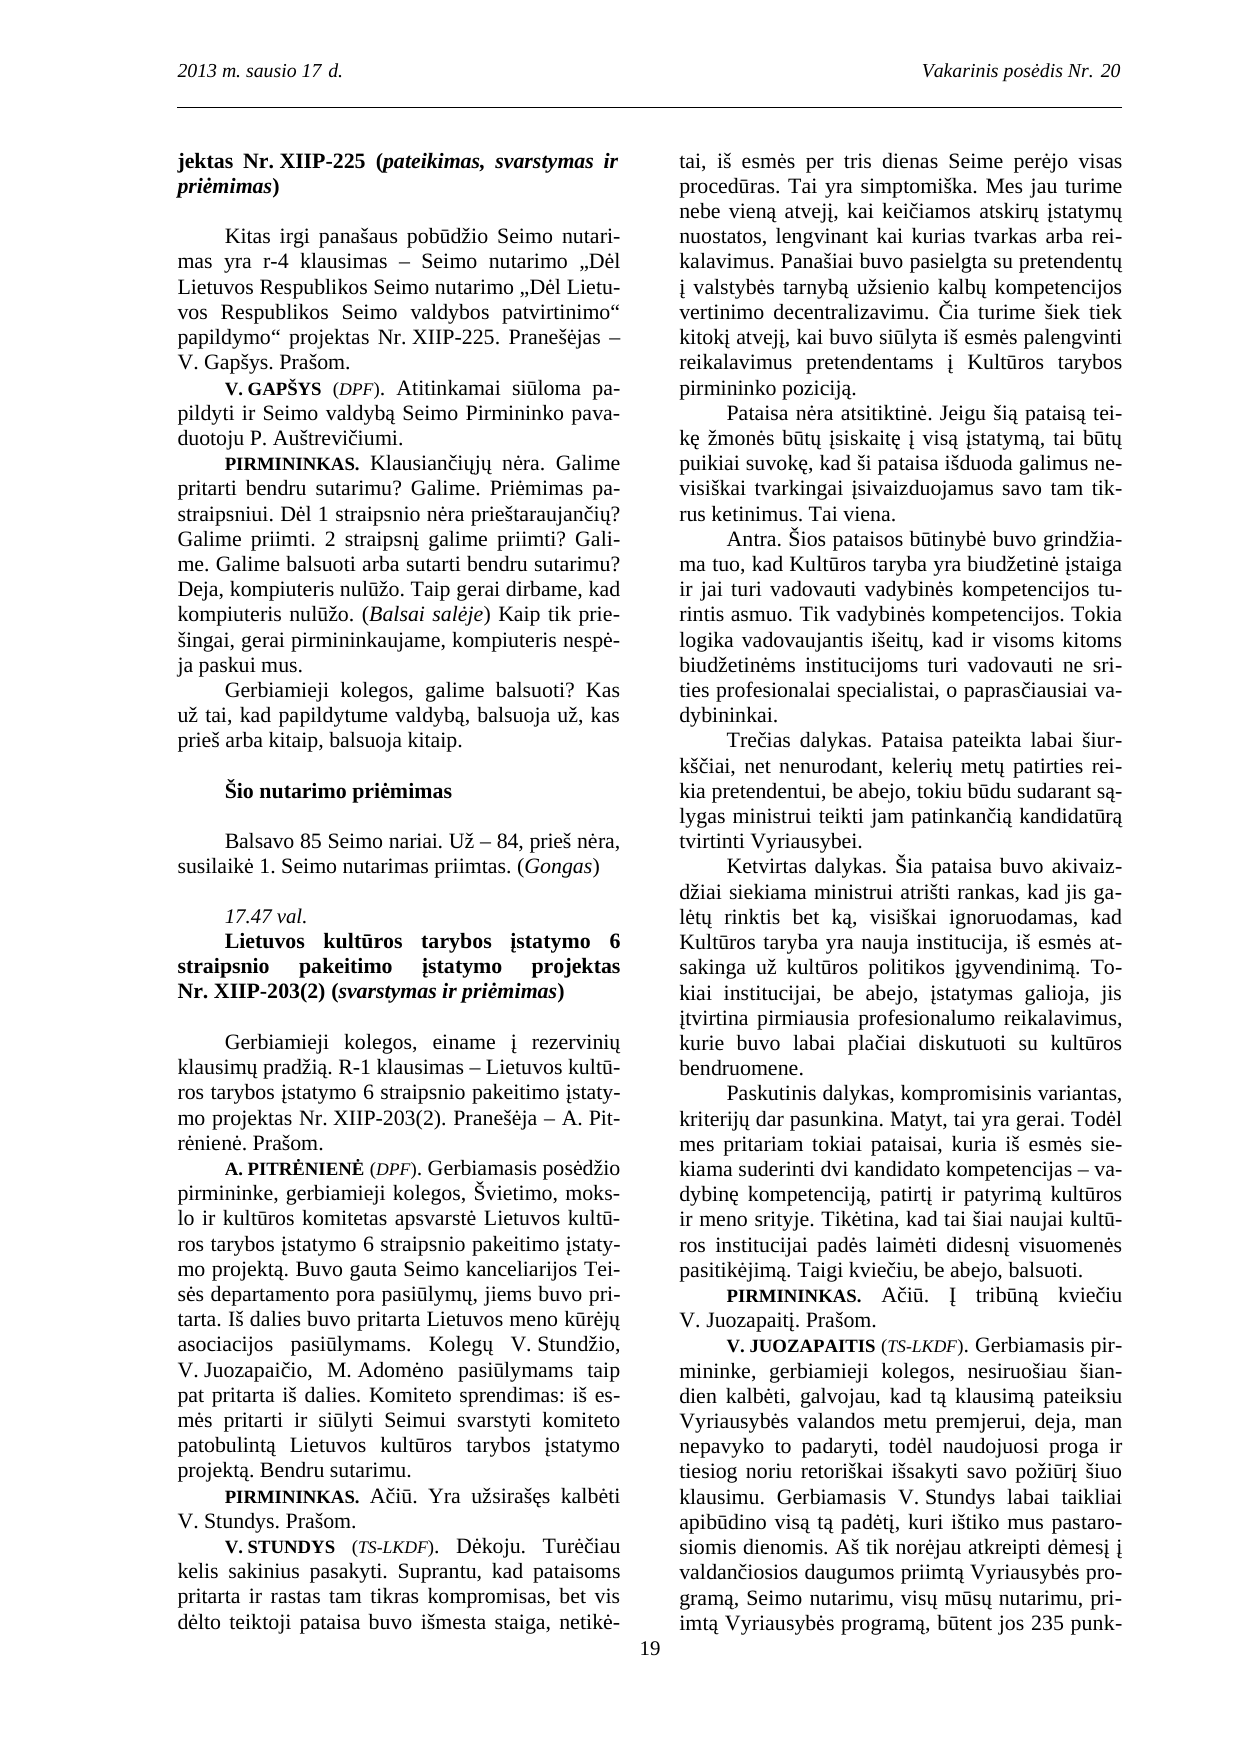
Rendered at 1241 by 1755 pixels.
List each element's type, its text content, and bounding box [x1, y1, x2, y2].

text tai, iš es­mės per tris die­nas Sei­me per­ėjo vi­sas pro­ce­dū­ras. Tai yra simp­to­miš­ka. Mes jau tu­ri­me ne­be vie­ną at­ve­jį, kai kei­čia­mos at­ski­rų įsta­ty­mų nuo­sta­tos, leng­vi­nant kai ku­rias tvar­kas ar­ba rei­ka­la­vi­mus. Pa­na­šiai bu­vo pa­si­elg­ta su pre­ten­den­tų į vals­ty­bės tar­ny­bą už­sie­nio kal­bų kom­pe­ten­ci­jos ver­ti­ni­mo de­cen­tra­li­za­vi­mu. Čia tu­ri­me šiek tiek ki­to­kį at­ve­jį, kai bu­vo siū­ly­ta iš es­mės pa­leng­vin­ti rei­ka­la­vi­mus pre­ten­den­tams į Kul­tū­ros ta­ry­bos pir­mi­nin­ko po­zi­ci­ją. [679, 148, 1122, 400]
text Šio nu­ta­ri­mo pri­ėmi­mas [177, 778, 620, 803]
text PIRMININKAS. Ačiū. Yra už­si­ra­šęs kal­bė­ti V. Stun­dys. Pra­šom. [177, 1483, 620, 1533]
text Pa­tai­sa nė­ra at­si­tik­ti­nė. Jei­gu šią pa­tai­są tei­kę žmo­nės bū­tų įsi­skai­tę į vi­są įsta­ty­mą, tai bū­tų pui­kiai su­vo­kę, kad ši pa­tai­sa iš­duo­da ga­li­mus ne­vi­siš­kai tvar­kin­gai įsi­vaiz­duo­ja­mus sa­vo tam tik­rus ke­ti­ni­mus. Tai vie­na. [679, 400, 1122, 526]
text Tre­čias da­ly­kas. Pa­tai­sa pa­teik­ta la­bai šiur­kš­čiai, net ne­nu­ro­dant, ke­le­rių me­tų pa­tir­ties rei­kia pre­ten­den­tui, be abe­jo, to­kiu bū­du su­da­rant są­ly­gas mi­nist­rui teik­ti jam pa­tin­kan­čią kan­di­da­tū­rą tvir­tin­ti Vy­riau­sy­bei. [679, 727, 1122, 853]
text Ger­bia­mie­ji ko­le­gos, ga­li­me bal­suo­ti? Kas už tai, kad pa­pil­dy­tu­me val­dy­bą, bal­suo­ja už, kas prieš ar­ba ki­taip, bal­suo­ja ki­taip. [177, 677, 620, 753]
text PIRMININKAS. Klau­sian­čių­jų nė­ra. Ga­li­me pri­tar­ti ben­dru su­ta­ri­mu? Ga­li­me. Pri­ėmi­mas pa­straips­niui. Dėl 1 straips­nio nė­ra prieš­ta­rau­jan­čių? Ga­li­me pri­im­ti. 2 straips­nį ga­li­me pri­im­ti? Ga­li­me. Ga­li­me bal­suo­ti ar­ba su­tar­ti ben­dru su­ta­ri­mu? De­ja, kom­piu­te­ris nu­lū­žo. Taip ge­rai dir­ba­me, kad kom­piu­te­ris nu­lū­žo. (Bal­sai sa­lė­je) Kaip tik prie­šin­gai, ge­rai pir­mi­nin­kau­ja­me, kom­piu­te­ris ne­spė­ja pas­kui mus. [177, 450, 620, 677]
text Ket­vir­tas da­ly­kas. Šia pa­tai­sa bu­vo aki­vaiz­džiai sie­kia­ma mi­nist­rui at­riš­ti ran­kas, kad jis ga­lė­tų rink­tis bet ką, vi­siš­kai ig­no­ruo­da­mas, kad Kul­tū­ros ta­ry­ba yra nau­ja ins­ti­tu­ci­ja, iš es­mės at­sa­kin­ga už kul­tū­ros po­li­ti­kos įgy­ven­di­ni­mą. To­kiai ins­ti­tu­ci­jai, be abe­jo, įsta­ty­mas ga­lio­ja, jis įtvir­ti­na pir­miau­sia pro­fe­sio­na­lu­mo rei­ka­la­vi­mus, ku­rie bu­vo la­bai pla­čiai dis­ku­tuo­ti su kul­tū­ros ben­druo­me­ne. [679, 853, 1122, 1080]
text V. JUOZAPAITIS (TS-LKDF). Ger­bia­ma­sis pir­mi­nin­ke, ger­bia­mie­ji ko­le­gos, ne­si­ruo­šiau šian­dien kal­bė­ti, gal­vo­jau, kad tą klau­si­mą pa­teik­siu Vy­riau­sy­bės va­lan­dos me­tu prem­je­rui, de­ja, man ne­pa­vy­ko to pa­da­ry­ti, to­dėl nau­do­juo­si pro­ga ir tie­siog no­riu re­to­riš­kai iš­sa­ky­ti sa­vo požiūrį šiuo klau­si­mu. Ger­bia­ma­sis V. Stun­dys la­bai taik­liai api­bū­di­no vi­są tą pa­dė­tį, ku­ri iš­ti­ko mus pas­ta­ro­sio­mis die­no­mis. Aš tik no­rė­jau at­kreip­ti dė­me­sį į val­dan­čio­sios dau­gu­mos pri­im­tą Vy­riau­sy­bės pro­gra­mą, Sei­mo nu­ta­ri­mu, vi­sų mū­sų nu­ta­ri­mu, pri­im­tą Vy­riau­sy­bės pro­gra­mą, bū­tent jos 235 pun­k­ [679, 1332, 1122, 1635]
text Lie­tu­vos kul­tū­ros ta­ry­bos įsta­ty­mo 6 strai­ps­nio pa­kei­ti­mo įsta­ty­mo pro­jek­tas Nr. XIIP-203(2) (svars­ty­mas ir pri­ėmi­mas) [177, 928, 620, 1004]
text PIRMININKAS. Ačiū. Į tri­bū­ną kvie­čiu V. Juo­za­pai­tį. Pra­šom. [679, 1282, 1122, 1332]
text Ki­tas ir­gi pa­na­šaus po­bū­džio Sei­mo nu­ta­ri­mas yra r-4 klau­si­mas – Sei­mo nu­ta­ri­mo „Dėl Lie­tu­vos Res­pub­li­kos Sei­mo nu­ta­ri­mo „Dėl Lie­tu­vos Res­pub­li­kos Sei­mo val­dy­bos pa­tvir­ti­ni­mo“ pa­pildy­mo“ pro­jek­tas Nr. XIIP-225. Pra­ne­šė­jas – V. Gap­šys. Pra­šom. [177, 223, 620, 374]
text An­tra. Šios pa­tai­sos bū­ti­ny­bė bu­vo grin­džia­ma tuo, kad Kul­tū­ros ta­ry­ba yra biu­dže­ti­nė įstai­ga ir jai tu­ri va­do­vau­ti va­dy­bi­nės kom­pe­ten­ci­jos tu­rin­tis as­muo. Tik va­dy­bi­nės kom­pe­ten­ci­jos. To­kia lo­gi­ka va­do­vau­jan­tis iš­ei­tų, kad ir vi­soms ki­toms biu­dže­ti­nėms ins­ti­tu­ci­joms tu­ri va­do­vau­ti ne sri­ties pro­fe­sio­na­lai spe­cia­lis­tai, o pa­pras­čiau­siai va­dy­bi­nin­kai. [679, 526, 1122, 727]
text V. GAPŠYS (DPF). Ati­tin­ka­mai siū­lo­ma pa­pil­dy­ti ir Sei­mo val­dy­bą Sei­mo Pir­mi­nin­ko pa­va­duo­to­ju P. Aušt­re­vi­čiu­mi. [177, 374, 620, 450]
text 17.47 val. [224, 904, 620, 928]
text Pas­ku­ti­nis da­ly­kas, kom­pro­mi­si­nis va­rian­tas, kri­te­ri­jų dar pa­sun­ki­na. Ma­tyt, tai yra ge­rai. To­dėl mes pri­ta­riam to­kiai pa­tai­sai, ku­ria iš es­mės sie­kia­ma su­de­rin­ti dvi kan­di­da­to kom­pe­ten­ci­jas – va­dy­bi­nę kom­pe­ten­ci­ją, pa­tir­tį ir pa­ty­ri­mą kul­tū­ros ir me­no sri­ty­je. Ti­kė­ti­na, kad tai šiai nau­jai kul­tū­ros ins­ti­tu­ci­jai pa­dės lai­mė­ti di­des­nį vi­suo­me­nės pa­si­ti­kė­ji­mą. Tai­gi kvie­čiu, be abe­jo, bal­suo­ti. [679, 1080, 1122, 1282]
text jek­tas Nr. XIIP-225 (pa­tei­ki­mas, svars­ty­mas ir pri­ėmi­mas) [177, 148, 620, 198]
text Bal­sa­vo 85 Sei­mo na­riai. Už – 84, prieš nė­ra, su­si­lai­kė 1. Sei­mo nu­ta­ri­mas pri­im­tas. (Gon­gas) [177, 828, 620, 879]
text V. STUNDYS (TS-LKDF). Dė­ko­ju. Tu­rė­čiau ke­lis sa­ki­nius pa­sa­ky­ti. Su­pran­tu, kad pa­tai­soms pri­tar­ta ir ras­tas tam tik­ras kom­pro­mi­sas, bet vis dėl­to teik­to­ji pa­tai­sa bu­vo iš­mes­ta stai­ga, ne­ti­kė­ [177, 1533, 620, 1634]
text Ger­bia­mie­ji ko­le­gos, ei­na­me į re­zer­vi­nių klau­si­mų pra­džią. R-1 klau­si­mas – Lie­tu­vos kul­tū­ros ta­ry­bos įsta­ty­mo 6 straips­nio pa­kei­ti­mo įsta­ty­mo pro­jek­tas Nr. XIIP-203(2). Pra­ne­šė­ja – A. Pit­rė­nie­nė. Pra­šom. [177, 1029, 620, 1155]
text A. PITRĖNIENĖ (DPF). Ger­bia­ma­sis po­sė­džio pir­mi­nin­ke, ger­bia­mie­ji ko­le­gos, Švie­ti­mo, mok­s­lo ir kul­tū­ros ko­mi­te­tas ap­svars­tė Lie­tu­vos kul­tū­ros ta­ry­bos įsta­ty­mo 6 straips­nio pa­kei­ti­mo įsta­ty­mo pro­jek­tą. Bu­vo gau­ta Sei­mo kan­ce­lia­ri­jos Tei­sės de­par­ta­men­to po­ra pa­siū­ly­mų, jiems bu­vo pri­tar­ta. Iš da­lies bu­vo pri­tar­ta Lie­tu­vos me­no kū­rė­jų aso­cia­ci­jos pa­siū­ly­mams. Ko­le­gų V. Stun­džio, V. Juo­za­pai­čio, M. Ado­mė­no pa­siū­ly­mams taip pat pri­tar­ta iš da­lies. Ko­mi­te­to spren­di­mas: iš es­mės pri­tar­ti ir siū­ly­ti Sei­mui svars­ty­ti ko­mi­te­to pa­to­bu­lin­tą Lie­tu­vos kul­tū­ros ta­ry­bos įsta­ty­mo pro­jek­tą. Ben­dru su­ta­ri­mu. [177, 1155, 620, 1483]
